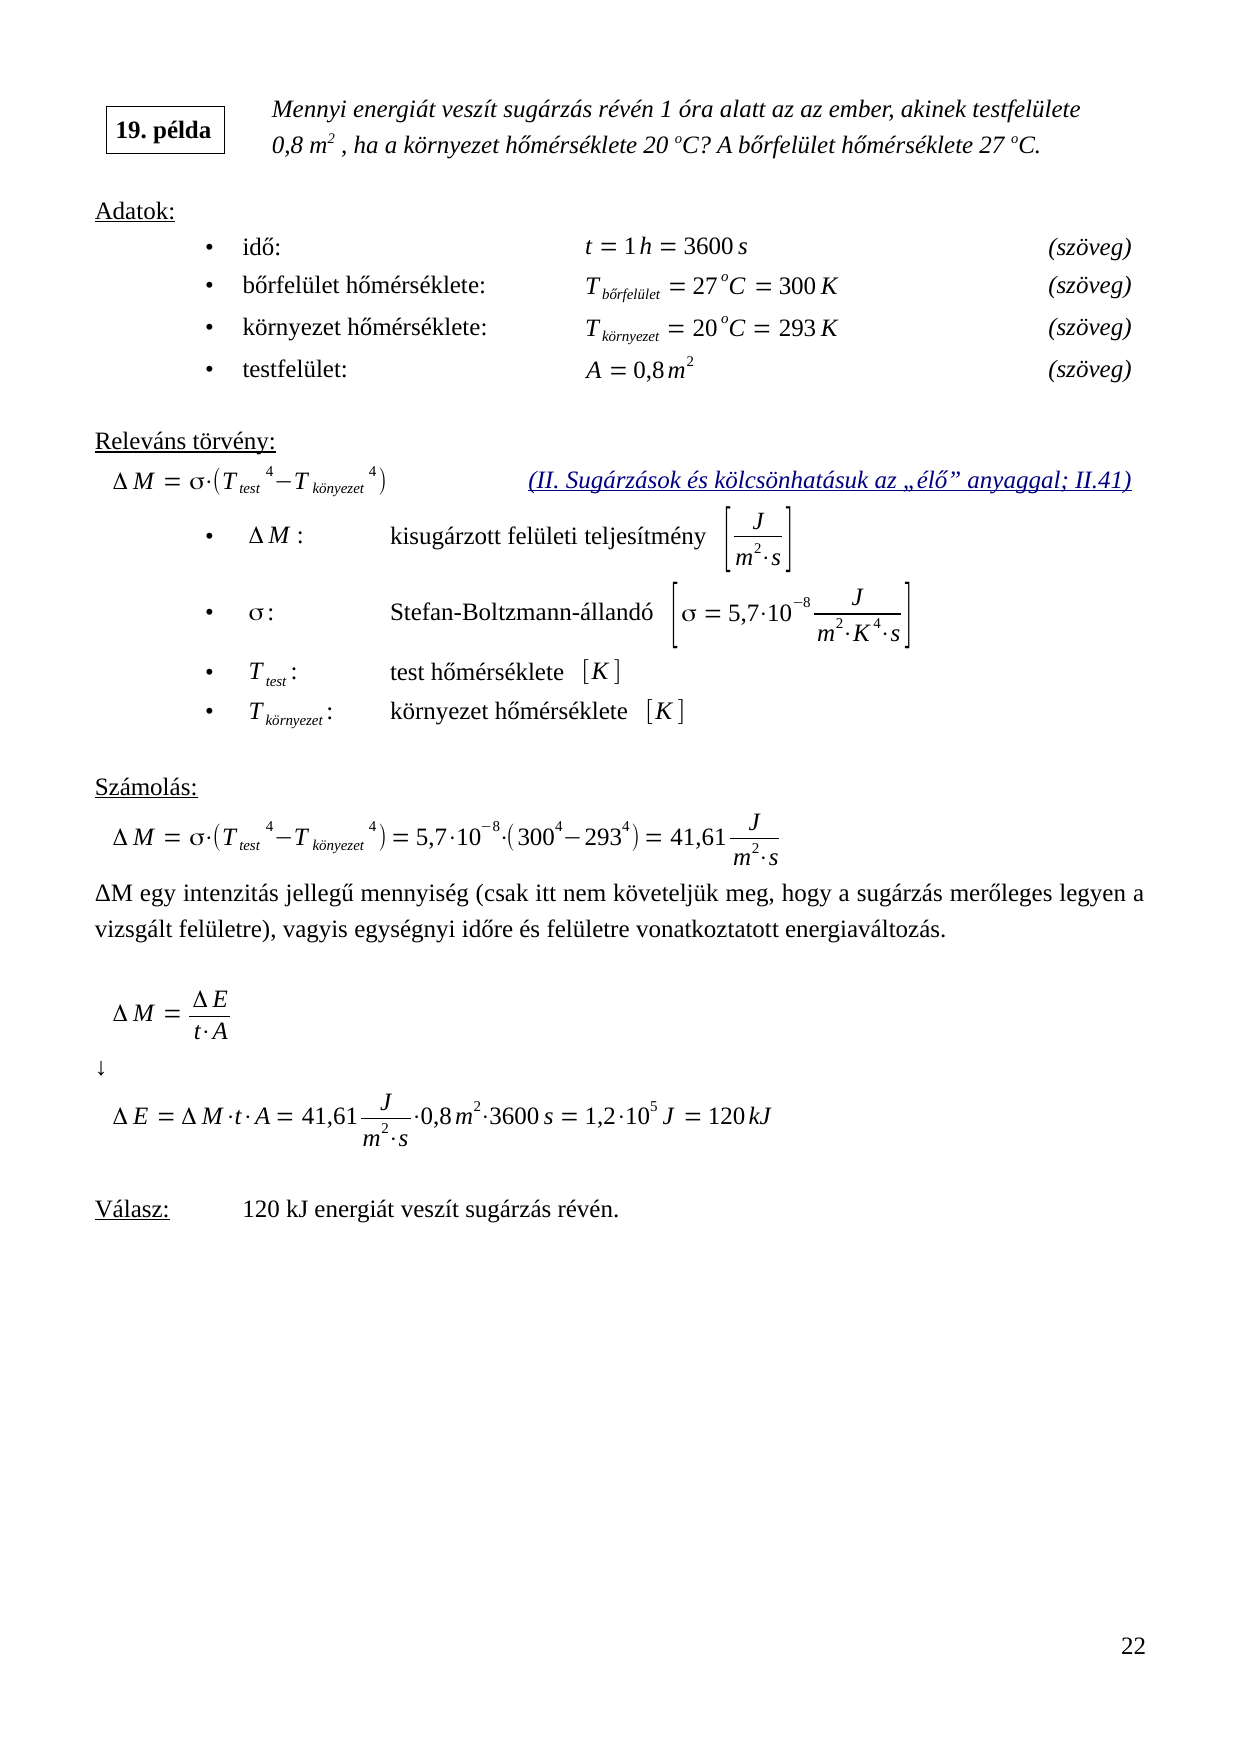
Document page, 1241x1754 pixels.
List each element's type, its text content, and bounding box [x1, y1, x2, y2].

subtitle 19. példa [115, 115, 216, 144]
list test hőmérséklete [205, 657, 1146, 689]
text ↓ [94, 1052, 1146, 1081]
text Mennyi energiát veszít sugárzás révén 1 óra alatt az az ember, akinek testfelülete [272, 94, 1146, 123]
list testfelület: (szöveg) [205, 352, 1146, 383]
text Releváns törvény: [94, 426, 1146, 455]
list idő: (szöveg) [205, 232, 1146, 261]
text Adatok: [94, 196, 1146, 224]
list környezet hőmérséklete [205, 696, 1146, 729]
text (II. Sugárzások és kölcsönhatásuk az „élő” anyaggal; II.41) [94, 462, 1146, 497]
text Számolás: [94, 772, 1146, 801]
text [107, 107, 224, 153]
text Válasz: 120 kJ energiát veszít sugárzás révén. [94, 1194, 1146, 1222]
list bőrfelület hőmérséklete: (szöveg) [205, 268, 1146, 303]
list környezet hőmérséklete: (szöveg) [205, 310, 1146, 345]
text ΔM egy intenzitás jellegű mennyiség (csak itt nem követeljük meg, hogy a sugárzás merőleges legyen a vizsgált felületre), vagyis egységnyi időre és felületre vonatkoztatott energiaváltozás. [94, 878, 1146, 943]
list Stefan-Boltzmann-állandó [205, 581, 1146, 649]
text 0,8 m2 , ha a környezet hőmérséklete 20 oC? A bőrfelület hőmérséklete 27 oC. [272, 130, 1146, 159]
list kisugárzott felületi teljesítmény [205, 505, 1146, 573]
